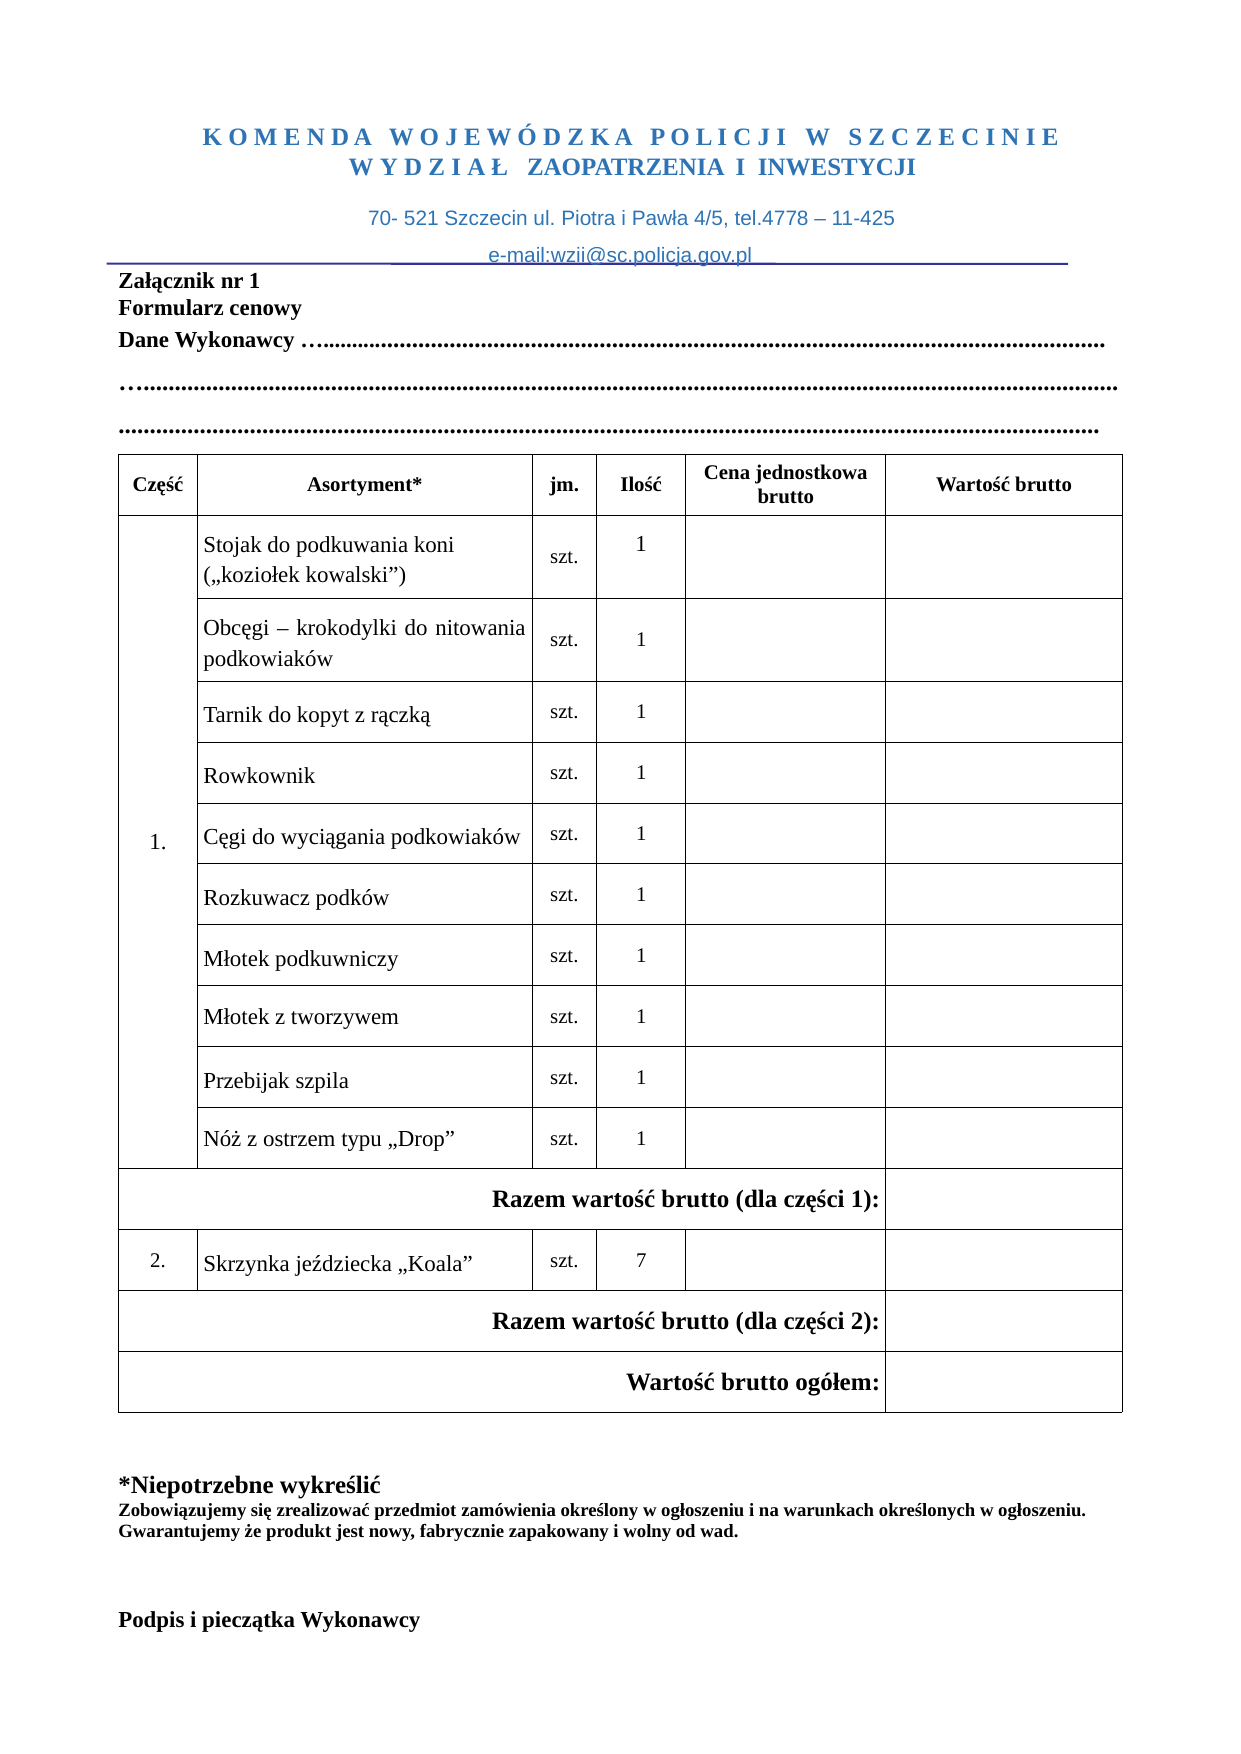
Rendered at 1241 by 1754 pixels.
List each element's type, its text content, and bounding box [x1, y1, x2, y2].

table_cell [886, 804, 1122, 863]
table_cell szt. [533, 599, 596, 681]
table_cell [686, 599, 885, 681]
table_cell [886, 599, 1122, 681]
table_cell Rowkownik [198, 743, 532, 802]
table_cell 1 [597, 864, 685, 924]
text Formularz cenowy [118, 294, 1122, 320]
table_cell 1 [597, 743, 685, 802]
table_cell 1 [597, 682, 685, 741]
table_cell 1 [597, 804, 685, 863]
table_cell [686, 804, 885, 863]
table_cell Rozkuwacz podków [198, 864, 532, 924]
table_cell [886, 1108, 1122, 1168]
table_cell [686, 986, 885, 1046]
table_cell 1 [597, 1108, 685, 1168]
text Podpis i pieczątka Wykonawcy [118, 1606, 1122, 1633]
table_cell szt. [533, 743, 596, 802]
table_cell Tarnik do kopyt z rączką [198, 682, 532, 741]
table_cell szt. [533, 516, 596, 598]
table_header jm. [533, 455, 596, 514]
table_cell 7 [597, 1230, 685, 1290]
table_cell 1. [119, 516, 197, 1168]
table_cell [686, 1047, 885, 1107]
table_cell Przebijak szpila [198, 1047, 532, 1107]
table_cell 2. [119, 1230, 197, 1290]
table_cell Razem wartość brutto (dla części 1): [119, 1169, 885, 1229]
table_cell Młotek podkuwniczy [198, 925, 532, 985]
table_header Część [119, 455, 197, 514]
table_header Ilość [597, 455, 685, 514]
table_cell [886, 986, 1122, 1046]
table_cell [886, 743, 1122, 802]
table_cell [686, 516, 885, 598]
table_header Asortyment* [198, 455, 532, 514]
table_cell Wartość brutto ogółem: [119, 1352, 885, 1412]
table_cell [686, 1108, 885, 1168]
table_cell Cęgi do wyciągania podkowiaków [198, 804, 532, 863]
table_cell [686, 925, 885, 985]
table_cell [886, 925, 1122, 985]
table_cell [686, 864, 885, 924]
text *Niepotrzebne wykreślić [118, 1470, 1122, 1498]
table_cell szt. [533, 682, 596, 741]
table_cell 1 [597, 1047, 685, 1107]
table_cell [686, 1230, 885, 1290]
table_cell 1 [597, 516, 685, 598]
table_cell Stojak do podkuwania koni („koziołek kowalski”) [198, 516, 532, 598]
table_cell Obcęgi – krokodylki do nitowania podkowiaków [198, 599, 532, 681]
table_cell [686, 743, 885, 802]
table_cell 1 [597, 986, 685, 1046]
text Zobowiązujemy się zrealizować przedmiot zamówienia określony w ogłoszeniu i na warunkach określonych w ogłoszeniu. Gwarantujemy że produkt jest nowy, fabrycznie zapakowany i wolny od wad. [118, 1498, 1122, 1542]
table_cell szt. [533, 804, 596, 863]
table_cell [886, 1291, 1122, 1351]
table_cell [886, 1047, 1122, 1107]
table_cell szt. [533, 1230, 596, 1290]
table_cell [886, 864, 1122, 924]
table_cell Nóż z ostrzem typu „Drop” [198, 1108, 532, 1168]
table_header Wartość brutto [886, 455, 1122, 514]
table_cell 1 [597, 599, 685, 681]
table_cell [686, 682, 885, 741]
table_header Cena jednostkowa brutto [686, 455, 885, 514]
text Załącznik nr 1 [118, 268, 1122, 294]
table_cell szt. [533, 864, 596, 924]
table_cell [886, 682, 1122, 741]
table_cell Skrzynka jeździecka „Koala” [198, 1230, 532, 1290]
table_cell szt. [533, 1108, 596, 1168]
text …......................................................................................................................................................................................................................................................................................................................... [118, 367, 1122, 439]
table_cell szt. [533, 925, 596, 985]
table_cell [886, 1230, 1122, 1290]
table_cell Razem wartość brutto (dla części 2): [119, 1291, 885, 1351]
table_cell [886, 1352, 1122, 1412]
table_cell 1 [597, 925, 685, 985]
table_cell Młotek z tworzywem [198, 986, 532, 1046]
table_cell [886, 516, 1122, 598]
text Dane Wykonawcy ….............................................................................................................................. [118, 324, 1122, 353]
table_cell [886, 1169, 1122, 1229]
table_cell szt. [533, 986, 596, 1046]
table_cell szt. [533, 1047, 596, 1107]
